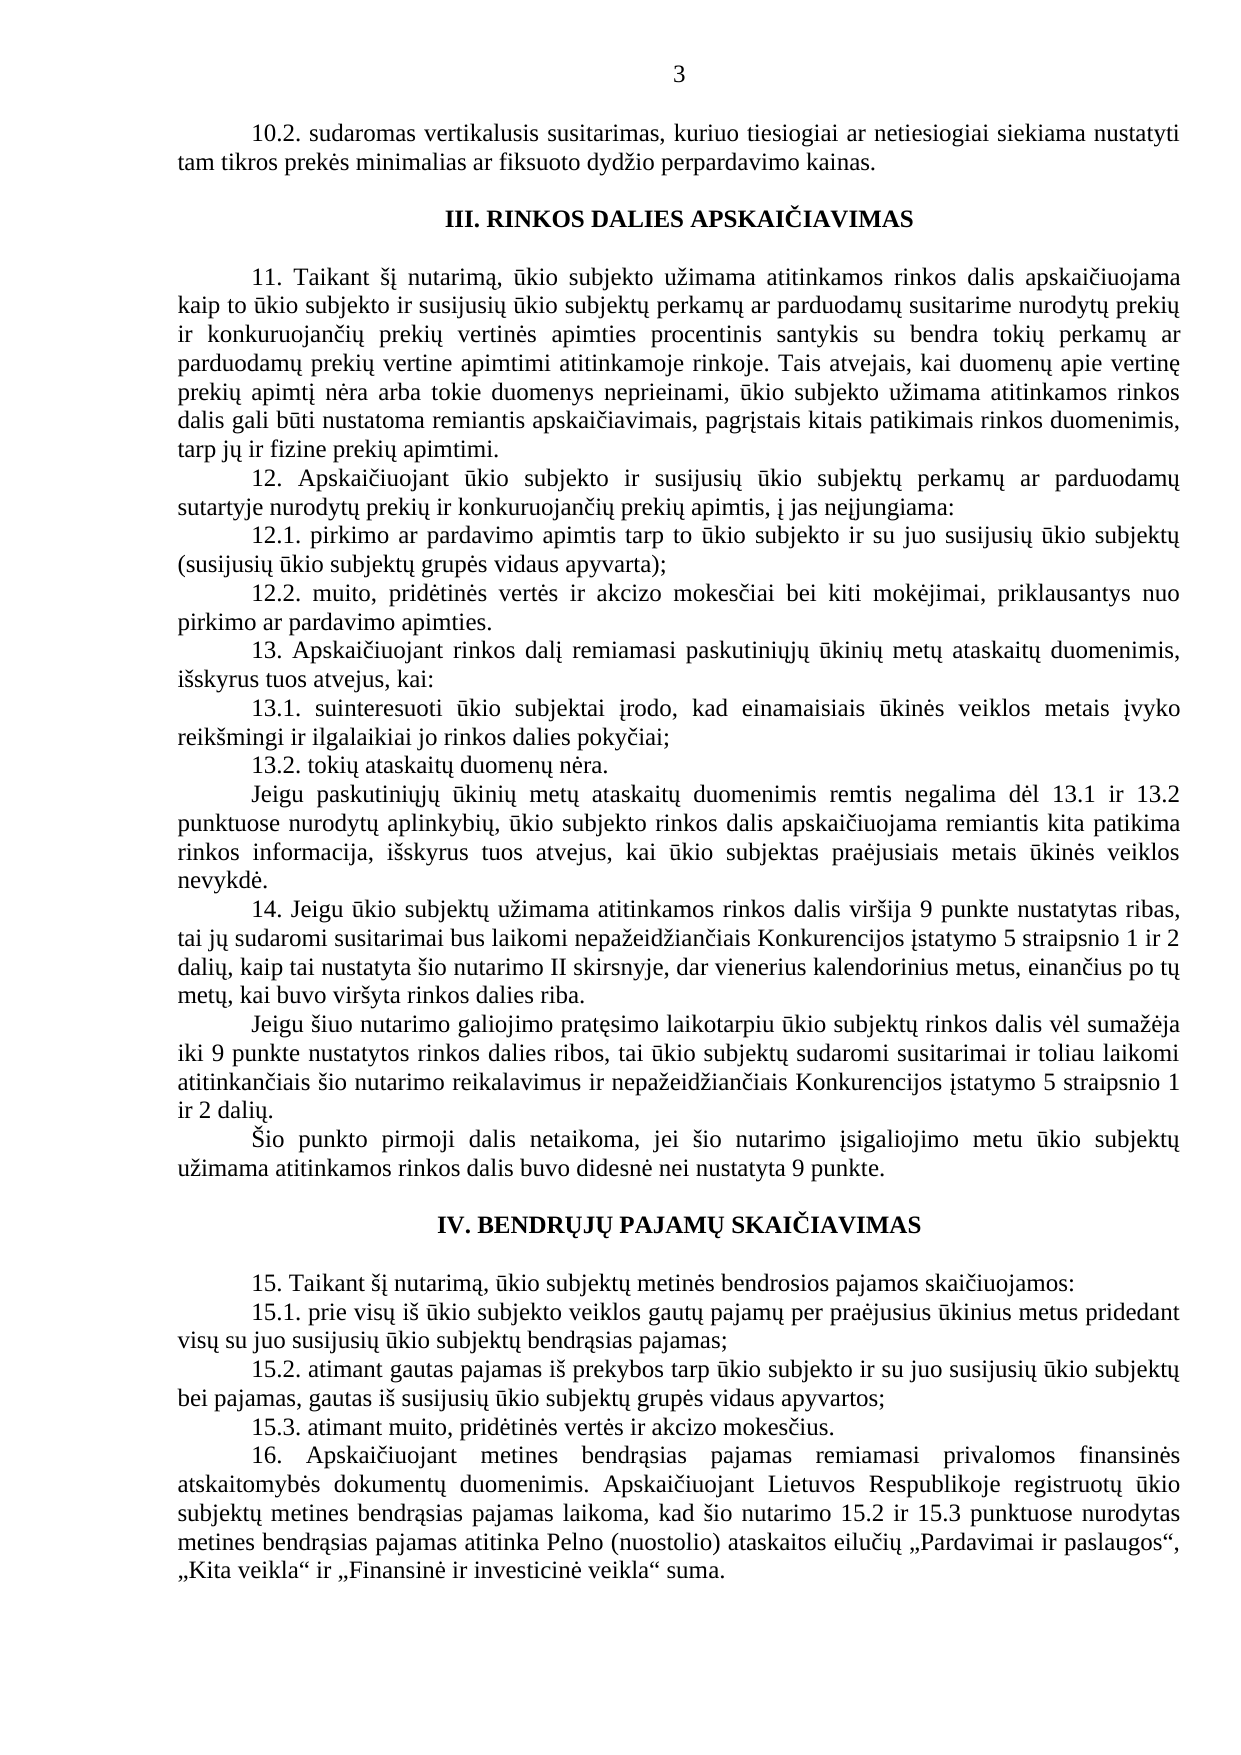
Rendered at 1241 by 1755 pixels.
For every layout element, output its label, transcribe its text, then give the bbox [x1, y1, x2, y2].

text 13.1. suinteresuoti ūkio subjektai įrodo, kad einamaisiais ūkinės veiklos metais įvyko reikšmingi ir ilgalaikiai jo rinkos dalies pokyčiai; [177, 693, 1181, 751]
text 12.1. pirkimo ar pardavimo apimtis tarp to ūkio subjekto ir su juo susijusių ūkio subjektų (susijusių ūkio subjektų grupės vidaus apyvarta); [177, 521, 1181, 578]
text 12. Apskaičiuojant ūkio subjekto ir susijusių ūkio subjektų perkamų ar parduodamų sutartyje nurodytų prekių ir konkuruojančių prekių apimtis, į jas neįjungiama: [177, 463, 1181, 521]
text Jeigu šiuo nutarimo galiojimo pratęsimo laikotarpiu ūkio subjektų rinkos dalis vėl sumažėja iki 9 punkte nustatytos rinkos dalies ribos, tai ūkio subjektų sudaromi susitarimai ir toliau laikomi atitinkančiais šio nutarimo reikalavimus ir nepažeidžiančiais Konkurencijos įstatymo 5 straipsnio 1 ir 2 dalių. [177, 1009, 1181, 1124]
text 15.3. atimant muito, pridėtinės vertės ir akcizo mokesčius. [177, 1412, 1181, 1441]
text Šio punkto pirmoji dalis netaikoma, jei šio nutarimo įsigaliojimo metu ūkio subjektų užimama atitinkamos rinkos dalis buvo didesnė nei nustatyta 9 punkte. [177, 1124, 1181, 1182]
text 11. Taikant šį nutarimą, ūkio subjekto užimama atitinkamos rinkos dalis apskaičiuojama kaip to ūkio subjekto ir susijusių ūkio subjektų perkamų ar parduodamų susitarime nurodytų prekių ir konkuruojančių prekių vertinės apimties procentinis santykis su bendra tokių perkamų ar parduodamų prekių vertine apimtimi atitinkamoje rinkoje. Tais atvejais, kai duomenų apie vertinę prekių apimtį nėra arba tokie duomenys neprieinami, ūkio subjekto užimama atitinkamos rinkos dalis gali būti nustatoma remiantis apskaičiavimais, pagrįstais kitais patikimais rinkos duomenimis, tarp jų ir fizine prekių apimtimi. [177, 262, 1181, 463]
text 13. Apskaičiuojant rinkos dalį remiamasi paskutiniųjų ūkinių metų ataskaitų duomenimis, išskyrus tuos atvejus, kai: [177, 636, 1181, 693]
text 14. Jeigu ūkio subjektų užimama atitinkamos rinkos dalis viršija 9 punkte nustatytas ribas, tai jų sudaromi susitarimai bus laikomi nepažeidžiančiais Konkurencijos įstatymo 5 straipsnio 1 ir 2 dalių, kaip tai nustatyta šio nutarimo II skirsnyje, dar vienerius kalendorinius metus, einančius po tų metų, kai buvo viršyta rinkos dalies riba. [177, 894, 1181, 1009]
text 15. Taikant šį nutarimą, ūkio subjektų metinės bendrosios pajamos skaičiuojamos: [177, 1268, 1181, 1297]
text 10.2. sudaromas vertikalusis susitarimas, kuriuo tiesiogiai ar netiesiogiai siekiama nustatyti tam tikros prekės minimalias ar fiksuoto dydžio perpardavimo kainas. [177, 118, 1181, 176]
text 15.1. prie visų iš ūkio subjekto veiklos gautų pajamų per praėjusius ūkinius metus pridedant visų su juo susijusių ūkio subjektų bendrąsias pajamas; [177, 1297, 1181, 1354]
text IV. BENDRŲJŲ PAJAMŲ SKAIČIAVIMAS [177, 1211, 1181, 1239]
text III. RINKOS DALIES APSKAIČIAVIMAS [177, 204, 1181, 233]
text 15.2. atimant gautas pajamas iš prekybos tarp ūkio subjekto ir su juo susijusių ūkio subjektų bei pajamas, gautas iš susijusių ūkio subjektų grupės vidaus apyvartos; [177, 1354, 1181, 1412]
text 13.2. tokių ataskaitų duomenų nėra. [177, 751, 1181, 779]
text 12.2. muito, pridėtinės vertės ir akcizo mokesčiai bei kiti mokėjimai, priklausantys nuo pirkimo ar pardavimo apimties. [177, 578, 1181, 636]
text Jeigu paskutiniųjų ūkinių metų ataskaitų duomenimis remtis negalima dėl 13.1 ir 13.2 punktuose nurodytų aplinkybių, ūkio subjekto rinkos dalis apskaičiuojama remiantis kita patikima rinkos informacija, išskyrus tuos atvejus, kai ūkio subjektas praėjusiais metais ūkinės veiklos nevykdė. [177, 779, 1181, 894]
text 16. Apskaičiuojant metines bendrąsias pajamas remiamasi privalomos finansinės atskaitomybės dokumentų duomenimis. Apskaičiuojant Lietuvos Respublikoje registruotų ūkio subjektų metines bendrąsias pajamas laikoma, kad šio nutarimo 15.2 ir 15.3 punktuose nurodytas metines bendrąsias pajamas atitinka Pelno (nuostolio) ataskaitos eilučių „Pardavimai ir paslaugos“, „Kita veikla“ ir „Finansinė ir investicinė veikla“ suma. [177, 1441, 1181, 1584]
